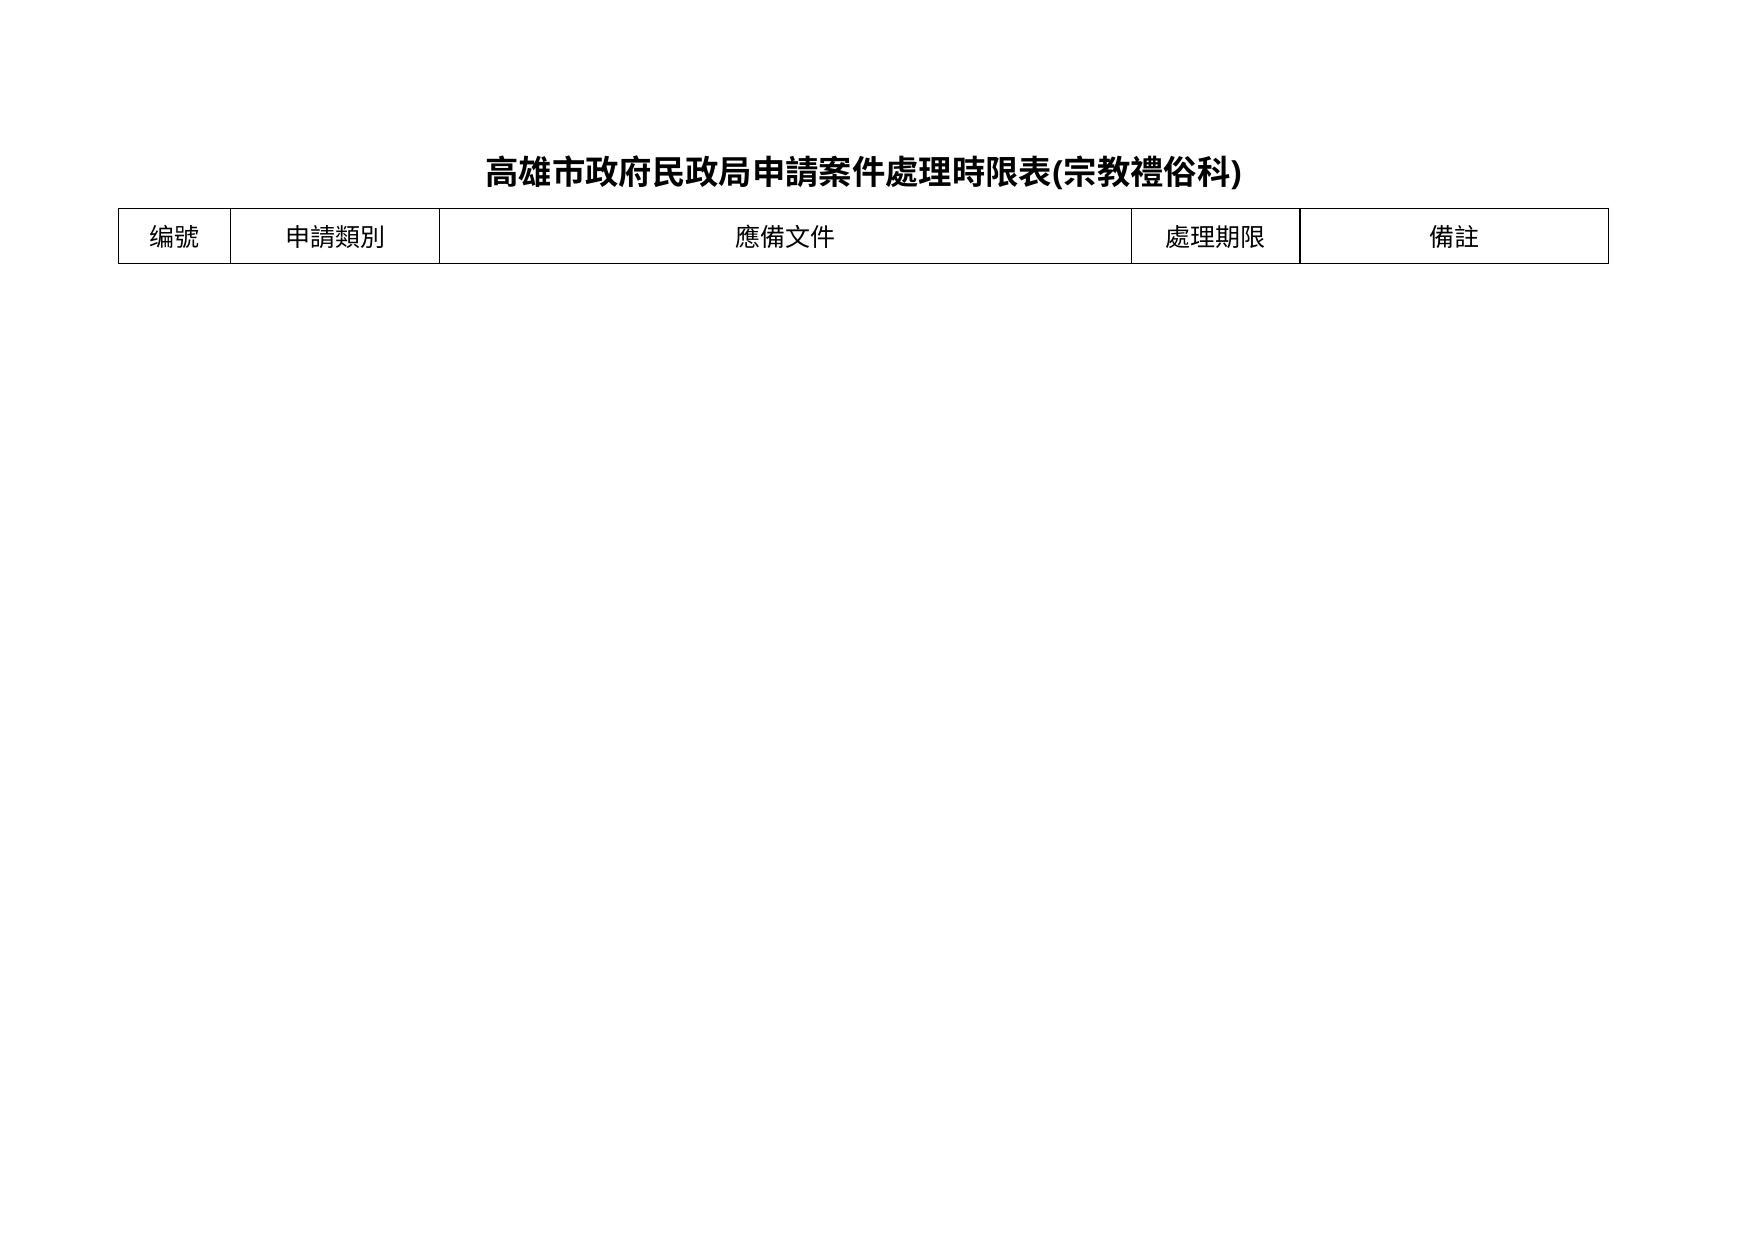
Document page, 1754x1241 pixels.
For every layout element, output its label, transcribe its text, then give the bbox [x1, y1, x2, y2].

table_cell 應備文件 [440, 209, 1131, 263]
table_cell 備註 [1301, 209, 1608, 263]
table_cell [1300, 264, 1609, 689]
table_cell 编號 [119, 209, 230, 263]
table_header 高雄市政府民政局申請案件處理時限表(宗教禮俗科) [118, 133, 1609, 208]
table_cell [1131, 264, 1300, 689]
table_cell 處理期限 [1132, 209, 1299, 263]
table_cell [440, 264, 1131, 689]
table_cell 申請類別 [231, 209, 439, 263]
table_cell [231, 264, 440, 689]
table_cell [118, 264, 231, 689]
